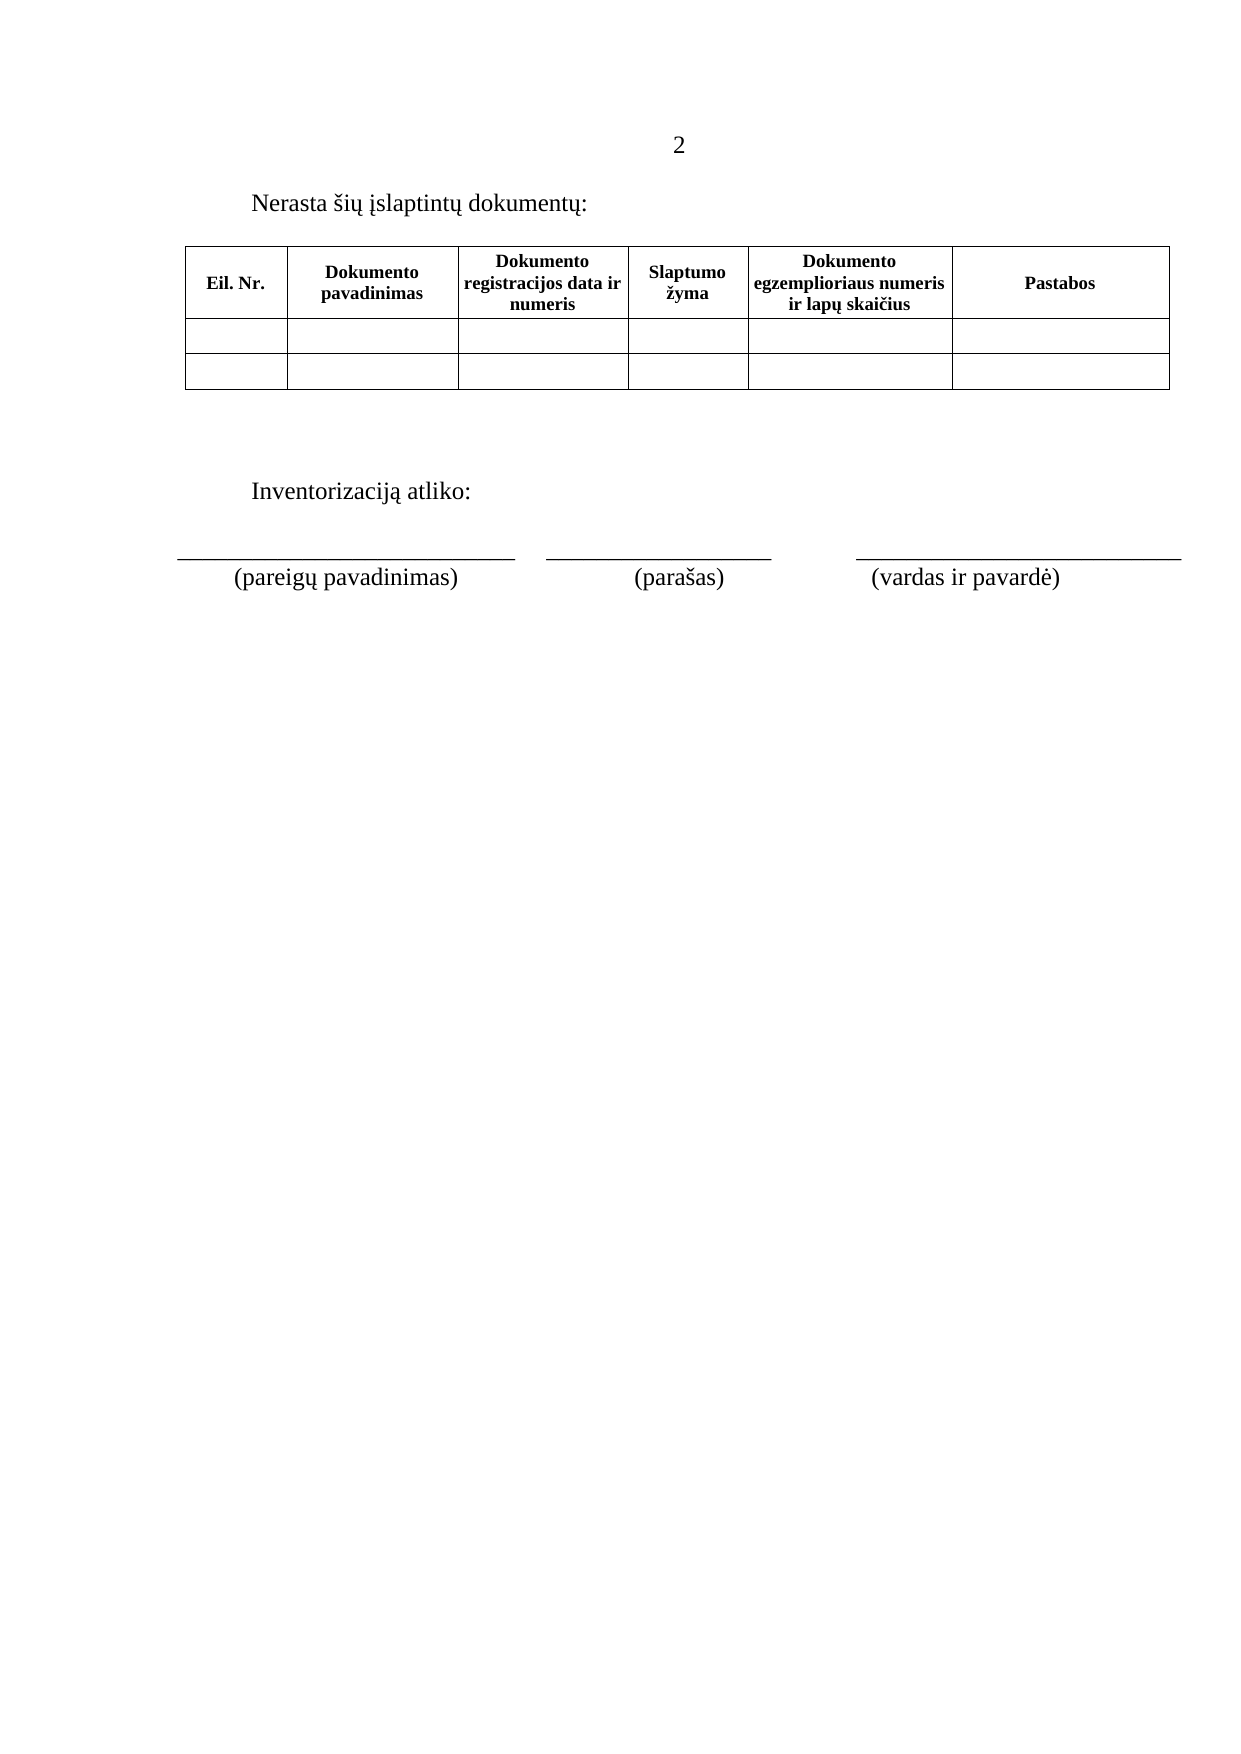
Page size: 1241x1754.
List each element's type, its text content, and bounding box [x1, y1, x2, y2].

table_header Dokumento pavadinimas [288, 247, 458, 318]
table_cell [459, 354, 628, 389]
table_header Eil. Nr. [186, 247, 287, 318]
table_header Pastabos [953, 247, 1169, 318]
table_cell [953, 319, 1169, 353]
table_cell [749, 354, 952, 389]
table_cell [629, 354, 748, 389]
text Inventorizaciją atliko: [177, 476, 1181, 505]
table_header Slaptumo žyma [629, 247, 748, 318]
text Nerasta šių įslaptintų dokumentų: [177, 188, 1181, 217]
table_cell [459, 319, 628, 353]
table_cell [749, 319, 952, 353]
table_header Dokumento egzemplioriaus numeris ir lapų skaičius [749, 247, 952, 318]
table_cell [629, 319, 748, 353]
table_cell [186, 319, 287, 353]
table_cell [288, 319, 458, 353]
text (pareigų pavadinimas) (parašas) (vardas ir pavardė) [177, 562, 1181, 591]
table_cell [288, 354, 458, 389]
text ___________________________ __________________ __________________________ [177, 534, 1181, 562]
table_cell [953, 354, 1169, 389]
table_header Dokumento registracijos data ir numeris [459, 247, 628, 318]
table_cell [186, 354, 287, 389]
